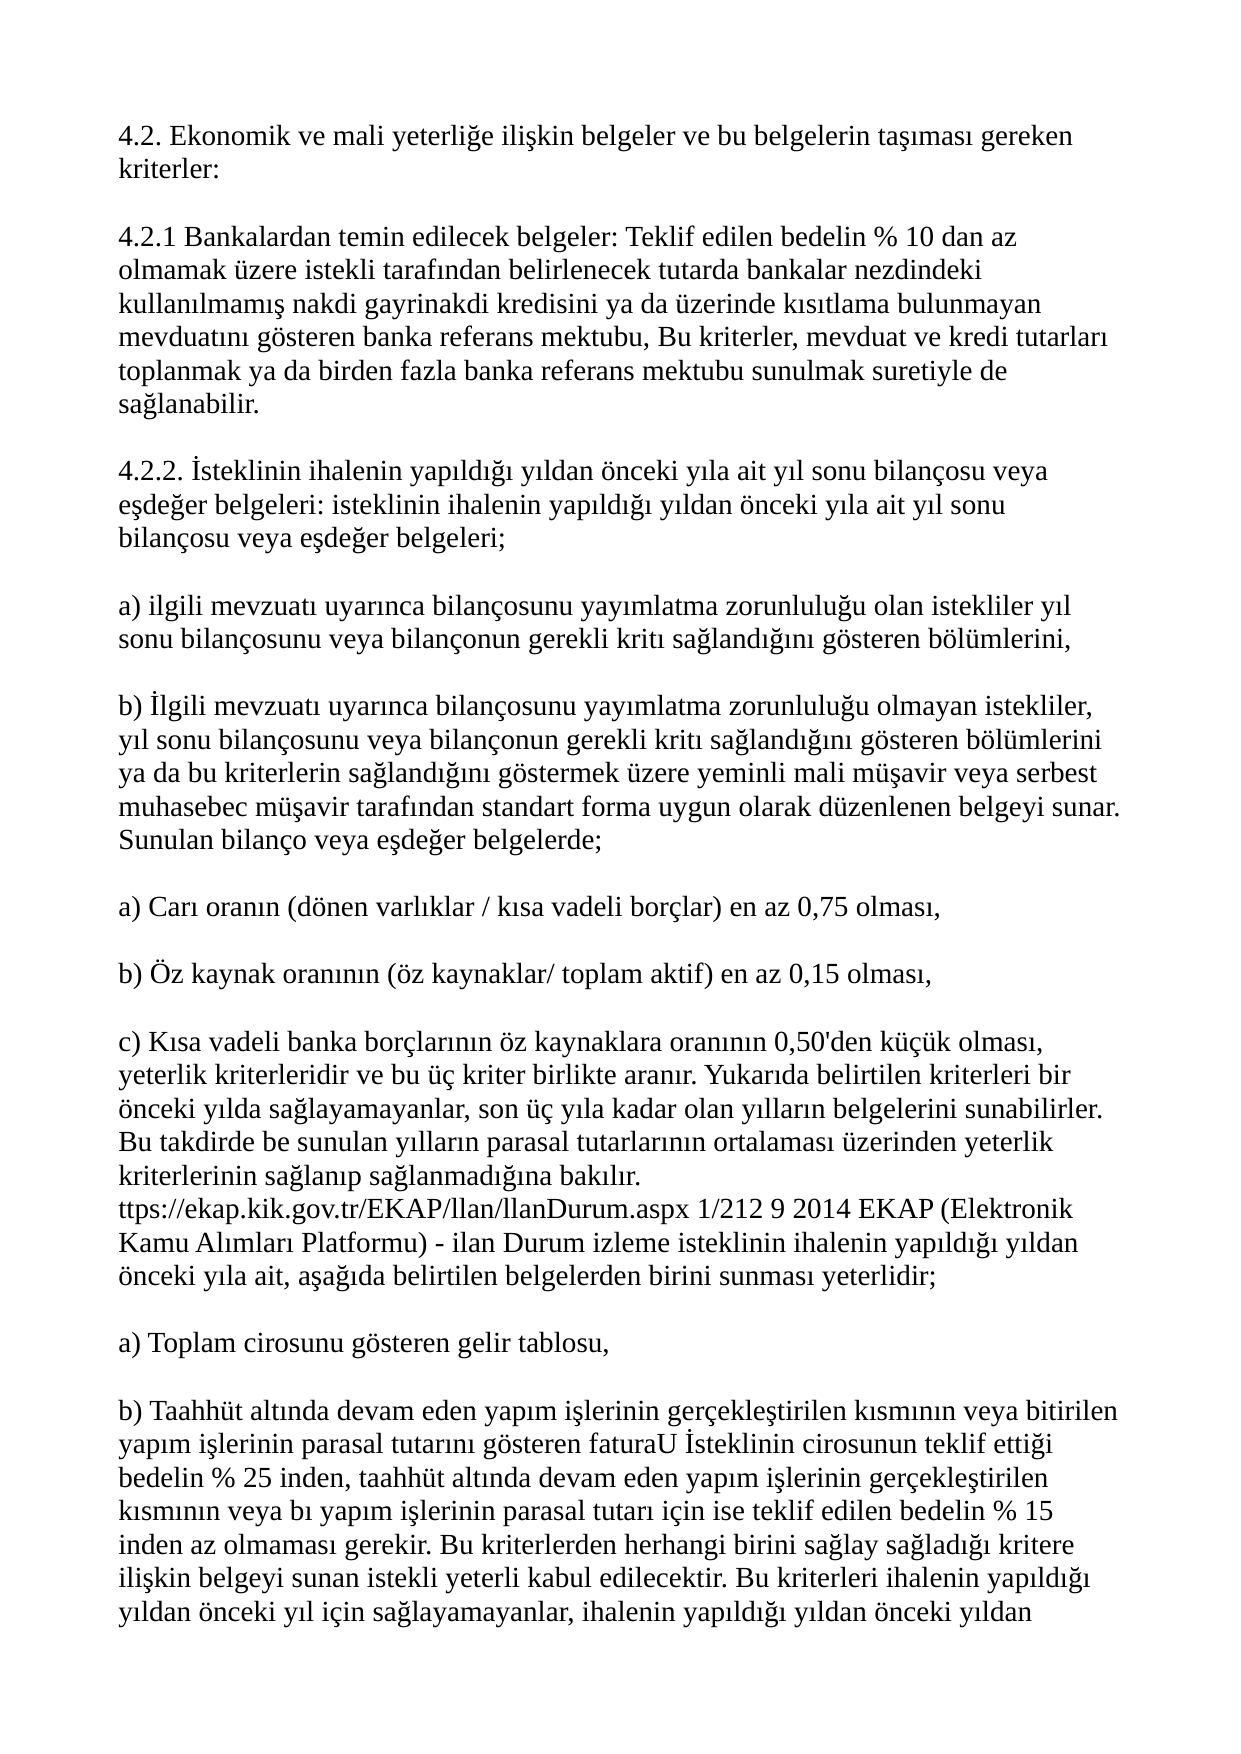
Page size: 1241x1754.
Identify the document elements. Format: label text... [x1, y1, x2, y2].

text 4.2.1 Bankalardan temin edilecek belgeler: Teklif edilen bedelin % 10 dan az olmamak üzere istekli tarafından belirlenecek tutarda bankalar nezdindeki kullanılmamış nakdi gayrinakdi kredisini ya da üzerinde kısıtlama bulunmayan mevduatını gösteren banka referans mektubu, Bu kriterler, mevduat ve kredi tutarları toplanmak ya da birden fazla banka referans mektubu sunulmak suretiyle de sağlanabilir. [118, 219, 1122, 420]
text 4.2.2. İsteklinin ihalenin yapıldığı yıldan önceki yıla ait yıl sonu bilançosu veya eşdeğer belgeleri: isteklinin ihalenin yapıldığı yıldan önceki yıla ait yıl sonu bilançosu veya eşdeğer belgeleri; [118, 453, 1122, 554]
text b) İlgili mevzuatı uyarınca bilançosunu yayımlatma zorunluluğu olmayan istekliler, yıl sonu bilançosunu veya bilançonun gerekli kritı sağlandığını gösteren bölümlerini ya da bu kriterlerin sağlandığını göstermek üzere yeminli mali müşavir veya serbest muhasebec müşavir tarafından standart forma uygun olarak düzenlenen belgeyi sunar. Sunulan bilanço veya eşdeğer belgelerde; [118, 688, 1122, 856]
text 4.2. Ekonomik ve mali yeterliğe ilişkin belgeler ve bu belgelerin taşıması gereken kriterler: [118, 118, 1122, 185]
text a) ilgili mevzuatı uyarınca bilançosunu yayımlatma zorunluluğu olan istekliler yıl sonu bilançosunu veya bilançonun gerekli kritı sağlandığını gösteren bölümlerini, [118, 588, 1122, 655]
text a) Carı oranın (dönen varlıklar / kısa vadeli borçlar) en az 0,75 olması, [118, 889, 1122, 923]
text c) Kısa vadeli banka borçlarının öz kaynaklara oranının 0,50'den küçük olması, yeterlik kriterleridir ve bu üç kriter birlikte aranır. Yukarıda belirtilen kriterleri bir önceki yılda sağlayamayanlar, son üç yıla kadar olan yılların belgelerini sunabilirler. Bu takdirde be sunulan yılların parasal tutarlarının ortalaması üzerinden yeterlik kriterlerinin sağlanıp sağlanmadığına bakılır. ttps://ekap.kik.gov.tr/EKAP/llan/llanDurum.aspx 1/212 9 2014 EKAP (Elektronik Kamu Alımları Platformu) - ilan Durum izleme isteklinin ihalenin yapıldığı yıldan önceki yıla ait, aşağıda belirtilen belgelerden birini sunması yeterlidir; [118, 1024, 1122, 1292]
text b) Öz kaynak oranının (öz kaynaklar/ toplam aktif) en az 0,15 olması, [118, 957, 1122, 990]
text a) Toplam cirosunu gösteren gelir tablosu, [118, 1326, 1122, 1359]
text b) Taahhüt altında devam eden yapım işlerinin gerçekleştirilen kısmının veya bitirilen yapım işlerinin parasal tutarını gösteren faturaU İsteklinin cirosunun teklif ettiği bedelin % 25 inden, taahhüt altında devam eden yapım işlerinin gerçekleştirilen kısmının veya bı yapım işlerinin parasal tutarı için ise teklif edilen bedelin % 15 inden az olmaması gerekir. Bu kriterlerden herhangi birini sağlay sağladığı kritere ilişkin belgeyi sunan istekli yeterli kabul edilecektir. Bu kriterleri ihalenin yapıldığı yıldan önceki yıl için sağlayamayanlar, ihalenin yapıldığı yıldan önceki yıldan [118, 1393, 1122, 1627]
